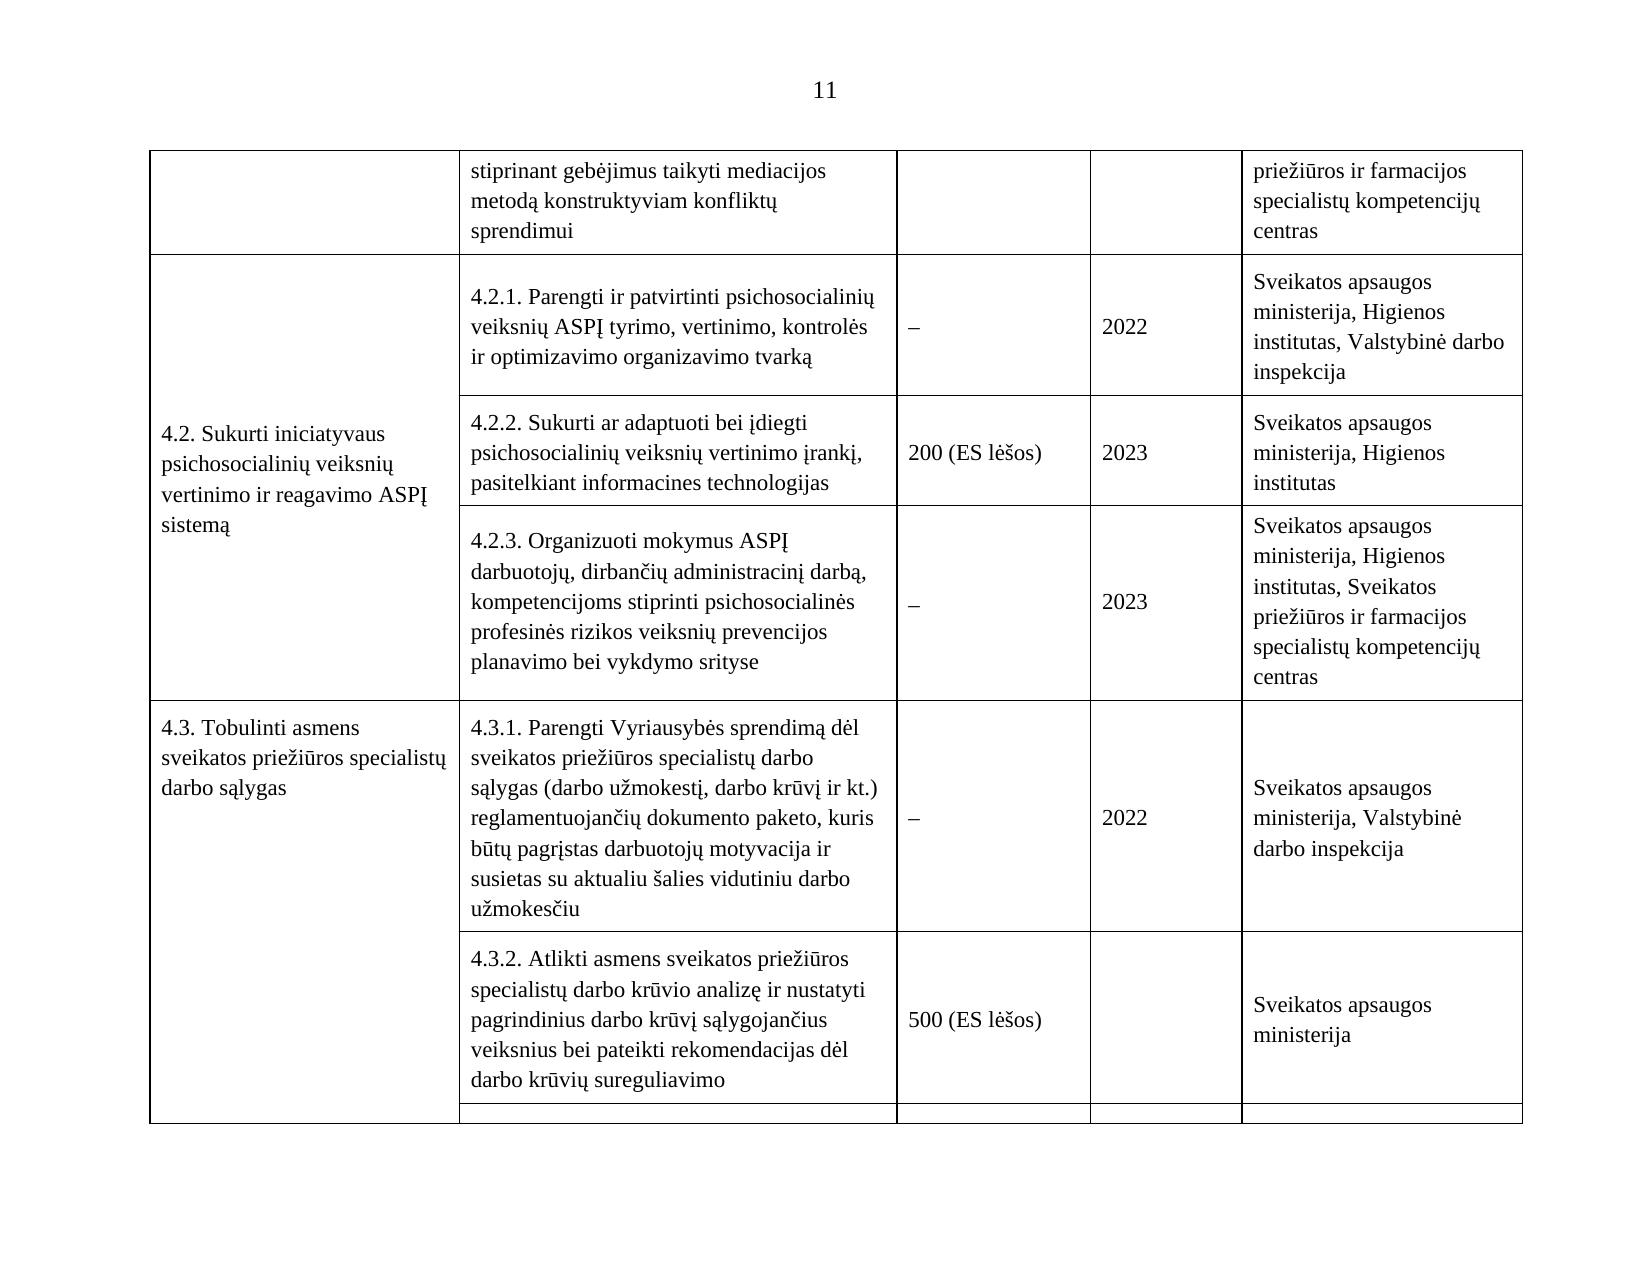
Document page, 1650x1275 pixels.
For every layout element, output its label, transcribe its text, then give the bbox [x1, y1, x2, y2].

table_cell Sveikatos apsaugos ministerija, Valstybinė darbo inspekcija [1243, 701, 1522, 931]
table_cell stiprinant gebėjimus taikyti mediacijos metodą konstruktyviam konfliktų sprendimui [460, 151, 896, 253]
table_cell [1243, 1104, 1522, 1123]
table_cell [460, 1104, 896, 1123]
table_cell 2022 [1091, 255, 1241, 394]
table_cell 4.2.1. Parengti ir patvirtinti psichosocialinių veiksnių ASPĮ tyrimo, vertinimo, kontrolės ir optimizavimo organizavimo tvarką [460, 255, 896, 394]
table_cell [1091, 932, 1241, 1102]
table_cell 4.3. Tobulinti asmens sveikatos priežiūros specialistų darbo sąlygas [151, 701, 459, 1123]
table_cell 2023 [1091, 396, 1241, 505]
table_cell Sveikatos apsaugos ministerija, Higienos institutas, Valstybinė darbo inspekcija [1243, 255, 1522, 394]
table_cell 2022 [1091, 701, 1241, 931]
table_cell [1091, 1104, 1241, 1123]
table_cell 4.2.2. Sukurti ar adaptuoti bei įdiegti psichosocialinių veiksnių vertinimo įrankį, pasitelkiant informacines technologijas [460, 396, 896, 505]
table_cell 500 (ES lėšos) [898, 932, 1090, 1102]
table_cell priežiūros ir farmacijos specialistų kompetencijų centras [1243, 151, 1522, 253]
table_cell 4.2.3. Organizuoti mokymus ASPĮ darbuotojų, dirbančių administracinį darbą, kompetencijoms stiprinti psichosocialinės profesinės rizikos veiksnių prevencijos planavimo bei vykdymo srityse [460, 506, 896, 699]
table_cell 4.2. Sukurti iniciatyvaus psichosocialinių veiksnių vertinimo ir reagavimo ASPĮ sistemą [151, 255, 459, 699]
table_cell [1091, 151, 1241, 253]
table_cell 4.3.1. Parengti Vyriausybės sprendimą dėl sveikatos priežiūros specialistų darbo sąlygas (darbo užmokestį, darbo krūvį ir kt.) reglamentuojančių dokumento paketo, kuris būtų pagrįstas darbuotojų motyvacija ir susietas su aktualiu šalies vidutiniu darbo užmokesčiu [460, 701, 896, 931]
table_cell – [898, 701, 1090, 931]
table_cell 4.3.2. Atlikti asmens sveikatos priežiūros specialistų darbo krūvio analizę ir nustatyti pagrindinius darbo krūvį sąlygojančius veiksnius bei pateikti rekomendacijas dėl darbo krūvių sureguliavimo [460, 932, 896, 1102]
table_cell [898, 151, 1090, 253]
table_cell [151, 151, 459, 253]
table_cell [898, 1104, 1090, 1123]
table_cell Sveikatos apsaugos ministerija, Higienos institutas [1243, 396, 1522, 505]
table_cell – [898, 255, 1090, 394]
table_cell Sveikatos apsaugos ministerija [1243, 932, 1522, 1102]
table_cell 2023 [1091, 506, 1241, 699]
table_cell Sveikatos apsaugos ministerija, Higienos institutas, Sveikatos priežiūros ir farmacijos specialistų kompetencijų centras [1243, 506, 1522, 699]
table_cell – [898, 506, 1090, 699]
table_cell 200 (ES lėšos) [898, 396, 1090, 505]
